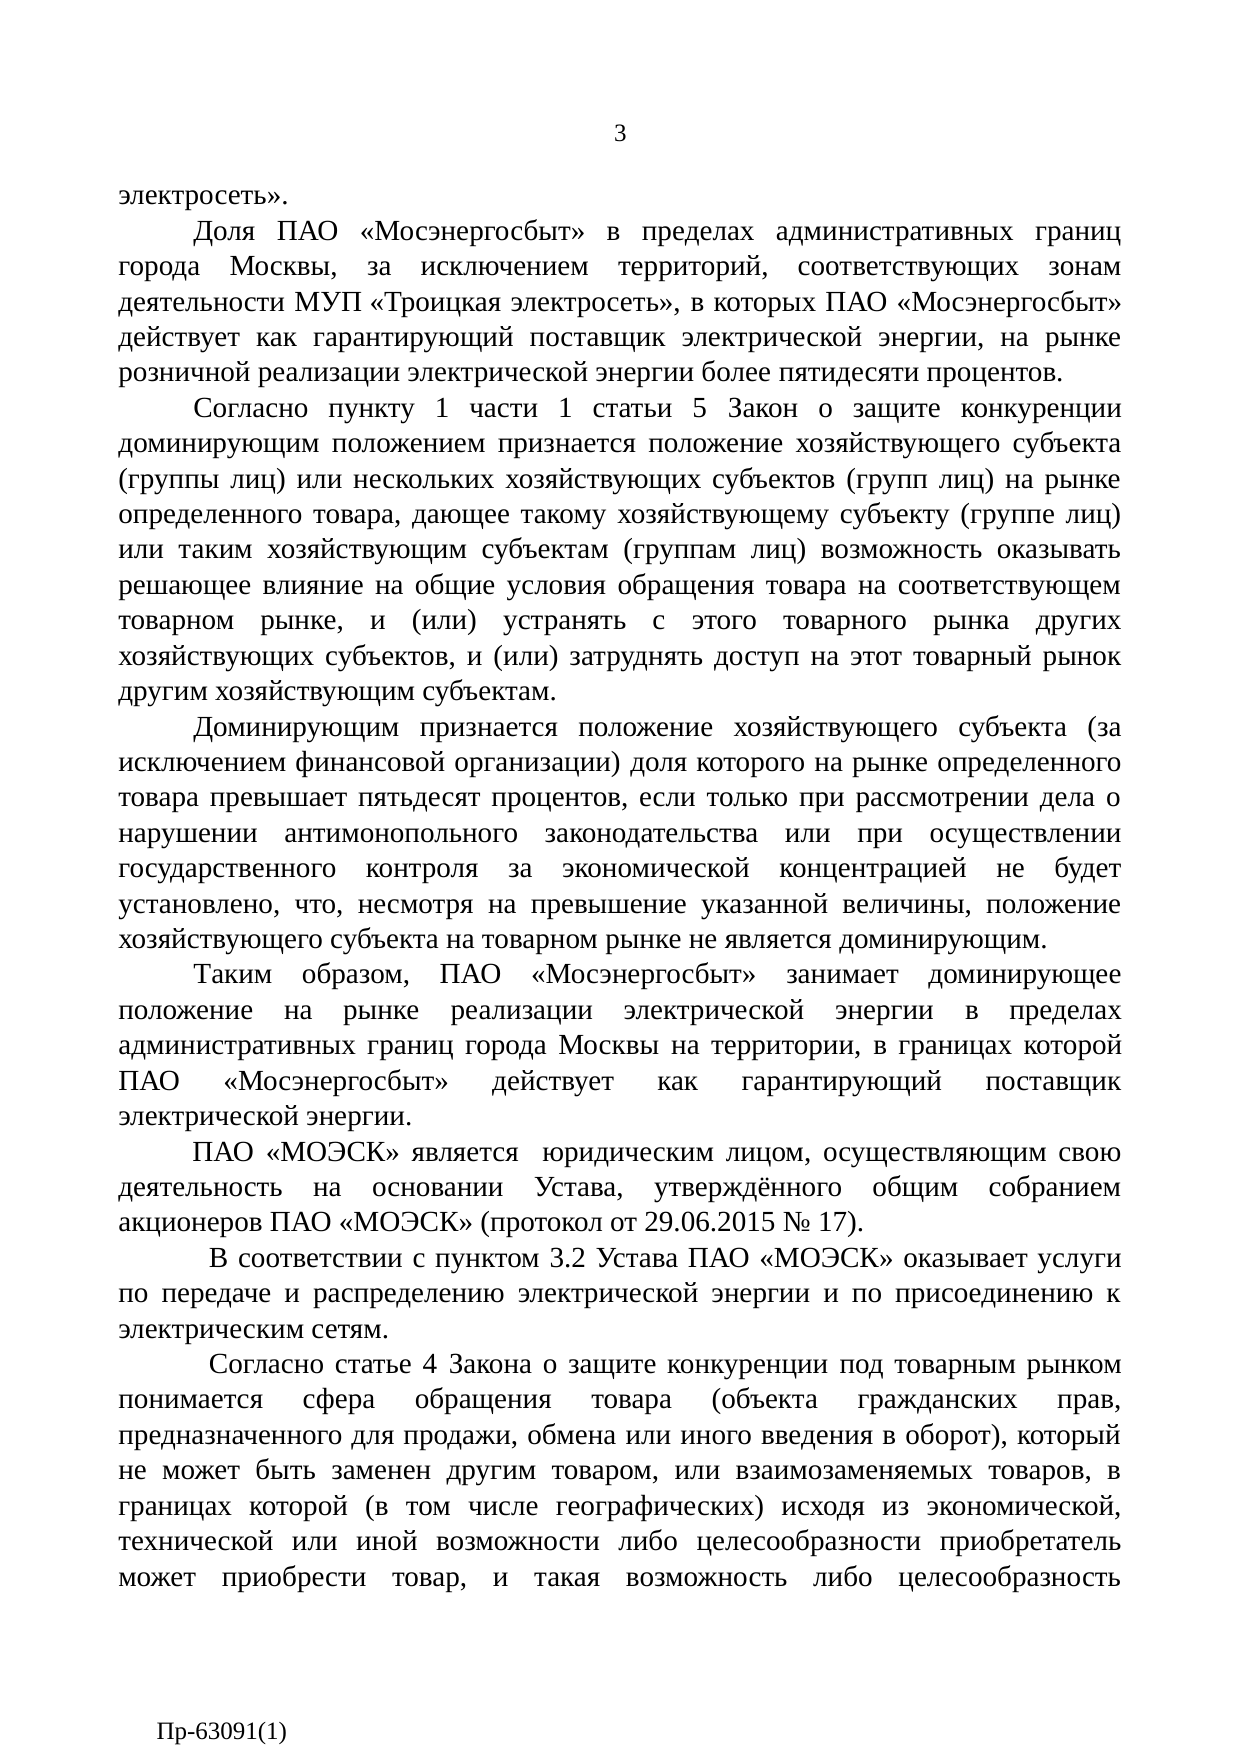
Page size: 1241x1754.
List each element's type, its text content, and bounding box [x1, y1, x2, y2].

text ПАО «МОЭСК» является юридическим лицом, осуществляющим свою деятельность на основании Устава, утверждённого общим собранием акционеров ПАО «МОЭСК» (протокол от 29.06.2015 № 17). [118, 1133, 1122, 1239]
text Доля ПАО «Мосэнергосбыт» в пределах административных границ города Москвы, за исключением территорий, соответствующих зонам деятельности МУП «Троицкая электросеть», в которых ПАО «Мосэнергосбыт» действует как гарантирующий поставщик электрической энергии, на рынке розничной реализации электрической энергии более пятидесяти процентов. [118, 212, 1122, 389]
text В соответствии с пунктом 3.2 Устава ПАО «МОЭСК» оказывает услуги по передаче и распределению электрической энергии и по присоединению к электрическим сетям. [118, 1239, 1122, 1345]
text Таким образом, ПАО «Мосэнергосбыт» занимает доминирующее положение на рынке реализации электрической энергии в пределах административных границ города Москвы на территории, в границах которой ПАО «Мосэнергосбыт» действует как гарантирующий поставщик электрической энергии. [118, 956, 1122, 1133]
text Доминирующим признается положение хозяйствующего субъекта (за исключением финансовой организации) доля которого на рынке определенного товара превышает пятьдесят процентов, если только при рассмотрении дела о нарушении антимонопольного законодательства или при осуществлении государственного контроля за экономической концентрацией не будет установлено, что, несмотря на превышение указанной величины, положение хозяйствующего субъекта на товарном рынке не является доминирующим. [118, 708, 1122, 956]
text Согласно пункту 1 части 1 статьи 5 Закон о защите конкуренции доминирующим положением признается положение хозяйствующего субъекта (группы лиц) или нескольких хозяйствующих субъектов (групп лиц) на рынке определенного товара, дающее такому хозяйствующему субъекту (группе лиц) или таким хозяйствующим субъектам (группам лиц) возможность оказывать решающее влияние на общие условия обращения товара на соответствующем товарном рынке, и (или) устранять с этого товарного рынка других хозяйствующих субъектов, и (или) затруднять доступ на этот товарный рынок другим хозяйствующим субъектам. [118, 389, 1122, 708]
text электросеть». [118, 176, 1122, 212]
text Согласно статье 4 Закона о защите конкуренции под товарным рынком понимается сфера обращения товара (объекта гражданских прав, предназначенного для продажи, обмена или иного введения в оборот), который не может быть заменен другим товаром, или взаимозаменяемых товаров, в границах которой (в том числе географических) исходя из экономической, технической или иной возможности либо целесообразности приобретатель может приобрести товар, и такая возможность либо целесообразность [118, 1345, 1122, 1593]
